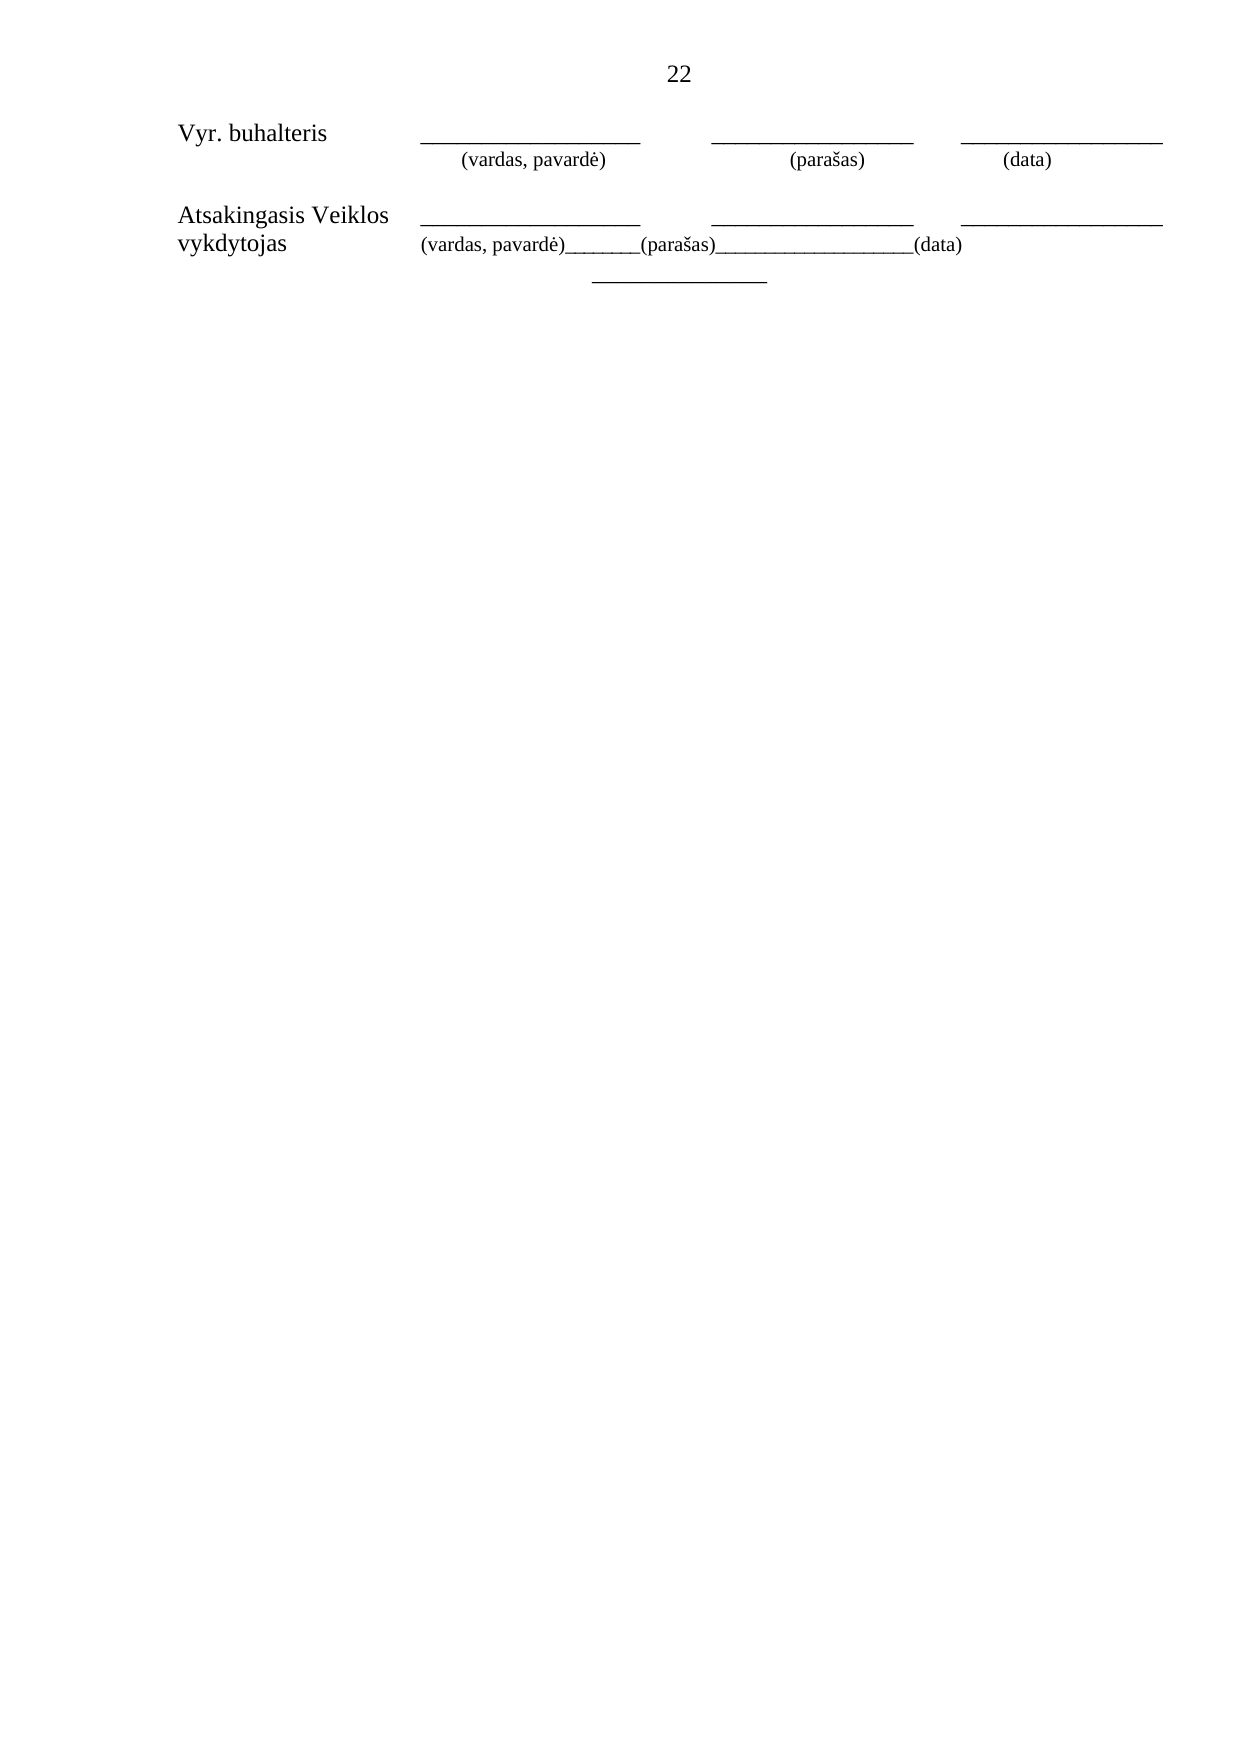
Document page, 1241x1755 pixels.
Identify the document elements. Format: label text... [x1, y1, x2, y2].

text ______________ [177, 257, 1181, 286]
text (vardas, pavardė) (parašas) (data) [177, 147, 1181, 171]
text Vyr. buhalteris [177, 118, 1181, 147]
text Atsakingasis Veiklos [177, 200, 1181, 228]
text vykdytojas (vardas, pavardė) (parašas) (data) [177, 228, 1181, 257]
